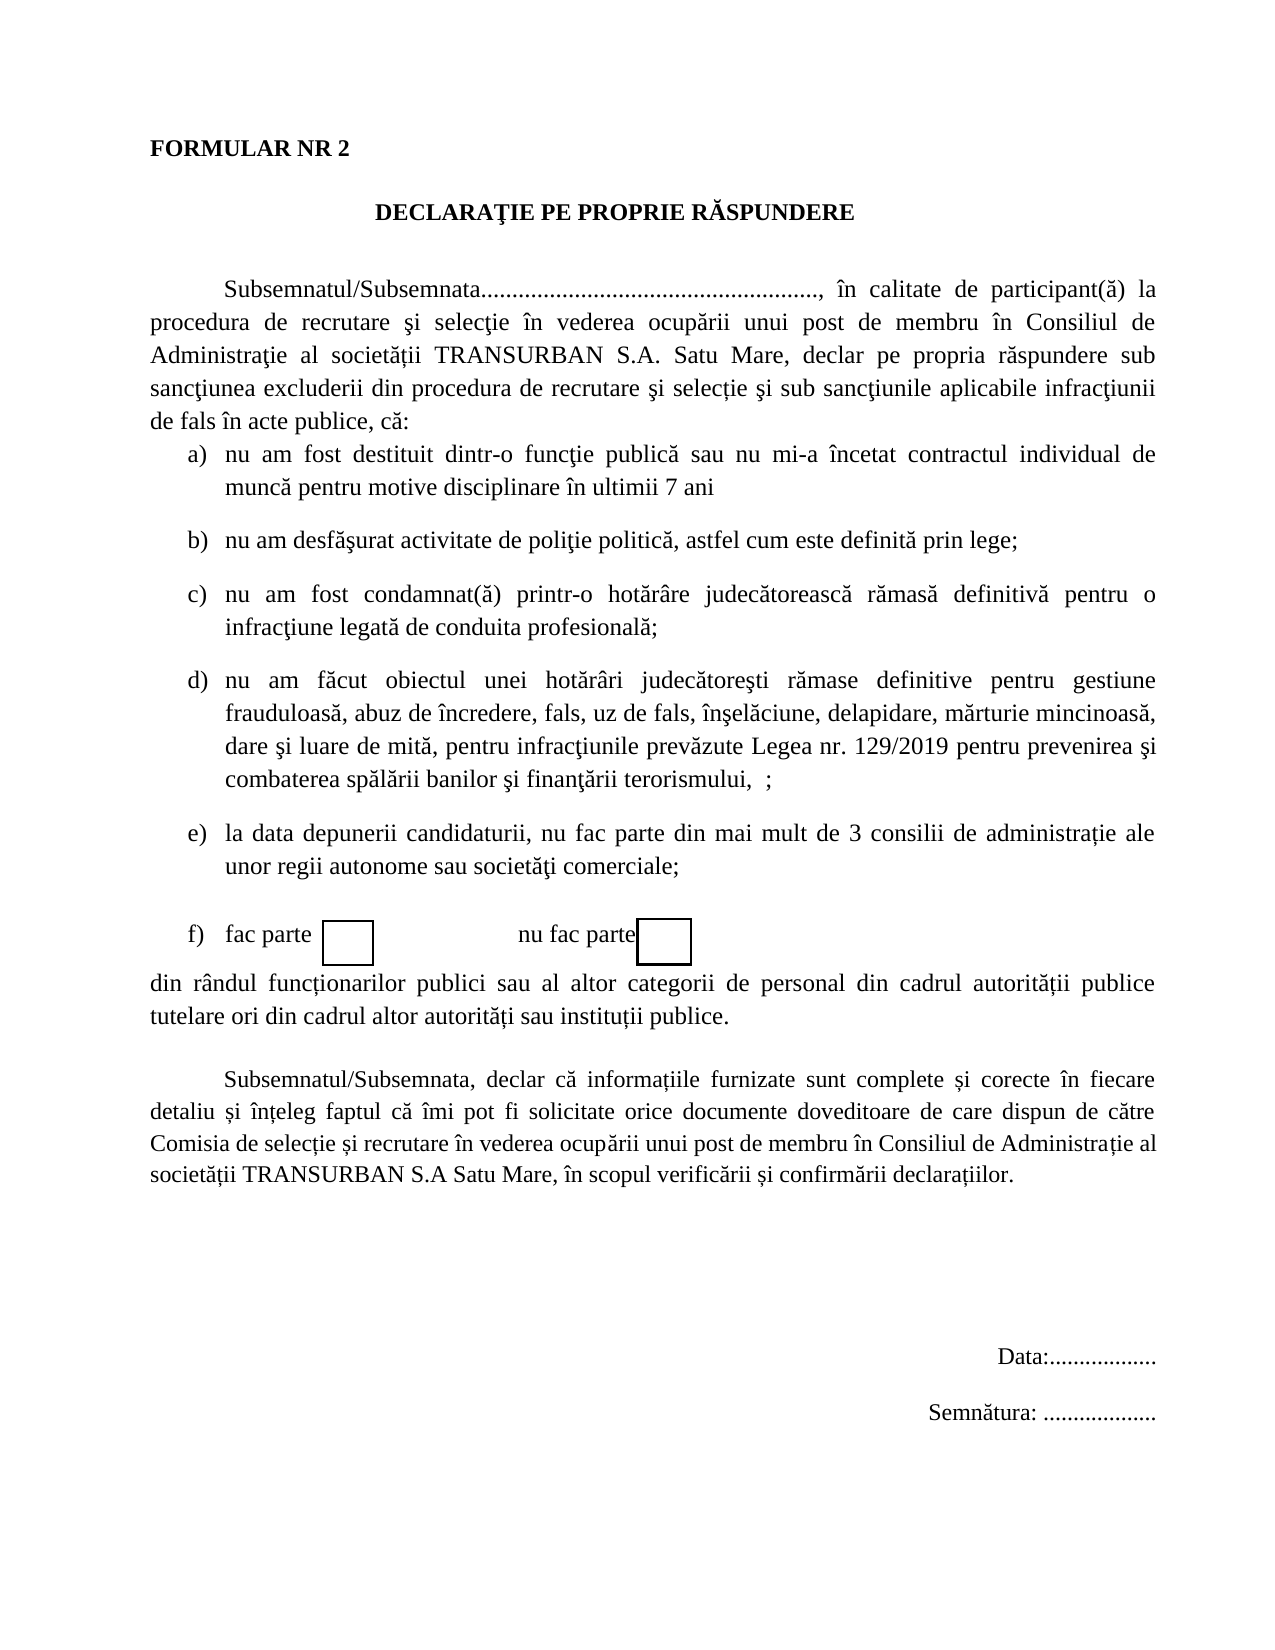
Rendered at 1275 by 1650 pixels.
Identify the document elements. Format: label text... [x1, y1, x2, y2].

list nu am desfăşurat activitate de poliţie politică, astfel cum este definită prin lege; [187, 526, 1157, 554]
list la data depunerii candidaturii, nu fac parte din mai mult de 3 consilii de administrație ale unor regii autonome sau societăţi comerciale; [187, 818, 1157, 879]
list nu am fost destituit dintr-o funcţie publică sau nu mi-a încetat contractul individual de muncă pentru motive disciplinare în ultimii 7 ani [187, 439, 1157, 501]
list nu am fost condamnat(ă) printr-o hotărâre judecătorească rămasă definitivă pentru o infracţiune legată de conduita profesională; [187, 579, 1157, 641]
text Subsemnatul/Subsemnata......................................................, în calitate de participant(ă) la procedura de recrutare şi selecţie în vederea ocupării unui post de membru în Consiliul de Administraţie al societății TRANSURBAN S.A. Satu Mare, declar pe propria răspundere sub sancţiunea excluderii din procedura de recrutare şi selecție şi sub sancţiunile aplicabile infracţiunii de fals în acte publice, că: [150, 274, 1157, 435]
text FORMULAR NR 2 [150, 118, 1157, 161]
text Data:.................. [150, 1342, 1157, 1370]
list nu am făcut obiectul unei hotărâri judecătoreşti rămase definitive pentru gestiune frauduloasă, abuz de încredere, fals, uz de fals, înşelăciune, delapidare, mărturie mincinoasă, dare şi luare de mită, pentru infracţiunile prevăzute Legea nr. 129/2019 pentru prevenirea şi combaterea spălării banilor şi finanţării terorismului, ; [187, 665, 1157, 793]
text Semnătura: ................... [150, 1397, 1157, 1425]
list fac parte nu fac parte [187, 904, 1157, 947]
text DECLARAŢIE PE PROPRIE RĂSPUNDERE [300, 182, 1157, 225]
text Subsemnatul/Subsemnata, declar că informațiile furnizate sunt complete și corecte în fiecare detaliu și înțeleg faptul că îmi pot fi solicitate orice documente doveditoare de care dispun de către Comisia de selecție și recrutare în vederea ocupării unui post de membru în Consiliul de Administrație al societății TRANSURBAN S.A Satu Mare, în scopul verificării și confirmării declarațiilor. [150, 1065, 1157, 1188]
text din rândul funcționarilor publici sau al altor categorii de personal din cadrul autorității publice tutelare ori din cadrul altor autorități sau instituții publice. [150, 968, 1157, 1029]
